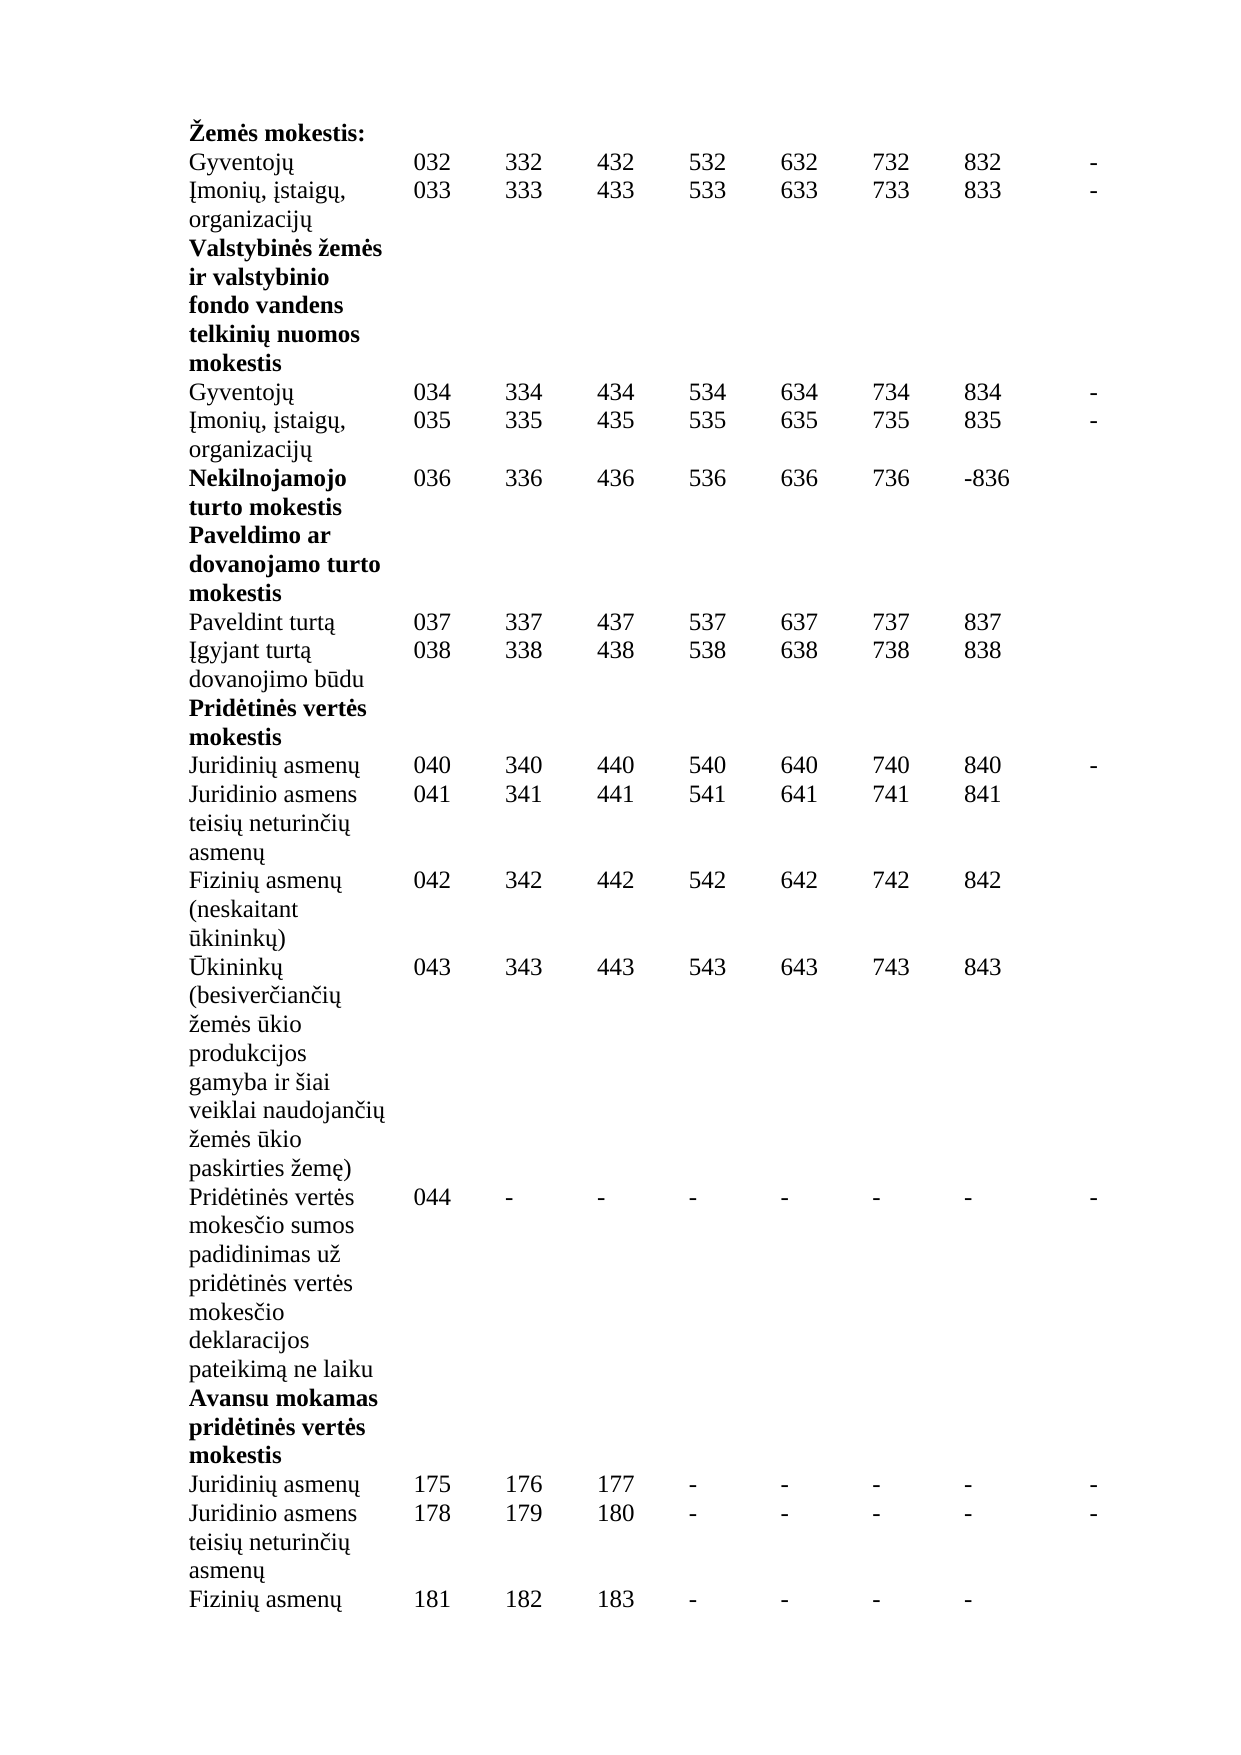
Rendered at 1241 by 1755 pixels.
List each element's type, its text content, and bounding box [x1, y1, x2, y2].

table_cell Įmonių, įstaigų, organizacijų [177, 406, 402, 463]
table_cell [861, 233, 953, 377]
table_cell Gyventojų [177, 147, 402, 176]
table_cell [494, 521, 586, 607]
table_cell Fizinių asmenų [177, 1584, 402, 1613]
table_cell Įmonių, įstaigų, organizacijų [177, 176, 402, 233]
table_cell 334 [494, 377, 586, 406]
table_cell Gyventojų [177, 377, 402, 406]
table_cell [1078, 952, 1181, 1182]
table_cell [494, 1383, 586, 1469]
table_cell - [769, 1584, 861, 1613]
table_cell 832 [953, 147, 1078, 176]
table_cell [769, 521, 861, 607]
table_cell [402, 1383, 494, 1469]
table_cell - [494, 1182, 586, 1383]
table_cell 734 [861, 377, 953, 406]
table_cell [953, 693, 1078, 751]
table_cell - [677, 1469, 769, 1498]
table_cell 435 [586, 406, 677, 463]
table_cell [402, 233, 494, 377]
table_cell 440 [586, 751, 677, 779]
table_cell 337 [494, 607, 586, 636]
table_cell [1078, 233, 1181, 377]
table_cell Avansu mokamas pridėtinės vertės mokestis [177, 1383, 402, 1469]
table_cell 437 [586, 607, 677, 636]
table_cell Pridėtinės vertės mokesčio sumos padidinimas už pridėtinės vertės mokesčio deklaracijos pateikimą ne laiku [177, 1182, 402, 1383]
table_cell 833 [953, 176, 1078, 233]
table_cell - [953, 1182, 1078, 1383]
table_cell 441 [586, 779, 677, 866]
table_cell Nekilnojamojo turto mokestis [177, 463, 402, 521]
table_cell - [1078, 1498, 1181, 1584]
table_cell Paveldimo ar dovanojamo turto mokestis [177, 521, 402, 607]
table_cell - [1078, 1469, 1181, 1498]
table_cell - [1078, 751, 1181, 779]
table_cell 737 [861, 607, 953, 636]
table_cell 342 [494, 866, 586, 952]
table_cell [1078, 779, 1181, 866]
table_cell [677, 693, 769, 751]
table_cell 036 [402, 463, 494, 521]
table_cell 840 [953, 751, 1078, 779]
table_cell 638 [769, 636, 861, 693]
table_cell 835 [953, 406, 1078, 463]
table_cell 038 [402, 636, 494, 693]
table_cell 338 [494, 636, 586, 693]
table_cell Pridėtinės vertės mokestis [177, 693, 402, 751]
table_cell 443 [586, 952, 677, 1182]
table_cell 541 [677, 779, 769, 866]
table_cell [953, 233, 1078, 377]
table_cell 732 [861, 147, 953, 176]
table_cell [1078, 1584, 1181, 1613]
table_cell - [586, 1182, 677, 1383]
table_cell [402, 118, 494, 147]
table_cell 838 [953, 636, 1078, 693]
table_cell 740 [861, 751, 953, 779]
table_cell 738 [861, 636, 953, 693]
table_cell Įgyjant turtą dovanojimo būdu [177, 636, 402, 693]
table_cell [861, 521, 953, 607]
table_cell 332 [494, 147, 586, 176]
table_cell 333 [494, 176, 586, 233]
table_cell Fizinių asmenų (neskaitant ūkininkų) [177, 866, 402, 952]
table_cell 543 [677, 952, 769, 1182]
table_cell [586, 521, 677, 607]
table_cell 534 [677, 377, 769, 406]
table_cell - [769, 1498, 861, 1584]
table_cell 180 [586, 1498, 677, 1584]
table_cell [402, 521, 494, 607]
table_cell Ūkininkų (besiverčiančių žemės ūkio produkcijos gamyba ir šiai veiklai naudojančių žemės ūkio paskirties žemę) [177, 952, 402, 1182]
table_cell 433 [586, 176, 677, 233]
table_cell 633 [769, 176, 861, 233]
table_cell 640 [769, 751, 861, 779]
table_cell 034 [402, 377, 494, 406]
table_cell [1078, 693, 1181, 751]
table_cell 643 [769, 952, 861, 1182]
table_cell - [677, 1182, 769, 1383]
table_cell Juridinio asmens teisių neturinčių asmenų [177, 1498, 402, 1584]
table_cell [1078, 118, 1181, 147]
table_cell 736 [861, 463, 953, 521]
table_cell 533 [677, 176, 769, 233]
table_cell 040 [402, 751, 494, 779]
table_cell - [861, 1469, 953, 1498]
table_cell 636 [769, 463, 861, 521]
table_cell - [677, 1498, 769, 1584]
table_cell 035 [402, 406, 494, 463]
table_cell [953, 1383, 1078, 1469]
table_cell - [953, 1469, 1078, 1498]
table_cell [1078, 1383, 1181, 1469]
table_cell 642 [769, 866, 861, 952]
table_cell [953, 118, 1078, 147]
table_cell 438 [586, 636, 677, 693]
table_cell 837 [953, 607, 1078, 636]
table_cell 042 [402, 866, 494, 952]
table_cell 637 [769, 607, 861, 636]
table_cell [494, 118, 586, 147]
table_cell 537 [677, 607, 769, 636]
table_cell 037 [402, 607, 494, 636]
table_cell [1078, 866, 1181, 952]
table_cell 733 [861, 176, 953, 233]
table_cell [677, 118, 769, 147]
table_cell - [1078, 406, 1181, 463]
table_cell 542 [677, 866, 769, 952]
table_cell [677, 233, 769, 377]
table_cell 735 [861, 406, 953, 463]
table_cell - [861, 1182, 953, 1383]
table_cell 032 [402, 147, 494, 176]
table_cell -836 [953, 463, 1078, 521]
table_cell 179 [494, 1498, 586, 1584]
table_cell Juridinių asmenų [177, 1469, 402, 1498]
table_cell 335 [494, 406, 586, 463]
table_cell 336 [494, 463, 586, 521]
table_cell - [769, 1469, 861, 1498]
table_cell [769, 1383, 861, 1469]
table_cell 033 [402, 176, 494, 233]
table_cell [1078, 521, 1181, 607]
table_cell 183 [586, 1584, 677, 1613]
table_cell 176 [494, 1469, 586, 1498]
table_cell [402, 693, 494, 751]
table_cell 436 [586, 463, 677, 521]
table_cell - [1078, 147, 1181, 176]
table_cell [861, 1383, 953, 1469]
table_cell 536 [677, 463, 769, 521]
table_cell 340 [494, 751, 586, 779]
table_cell Juridinio asmens teisių neturinčių asmenų [177, 779, 402, 866]
table_cell - [677, 1584, 769, 1613]
table_cell - [769, 1182, 861, 1383]
table_cell [586, 118, 677, 147]
table_cell [769, 118, 861, 147]
table_cell 177 [586, 1469, 677, 1498]
table_cell [677, 521, 769, 607]
table_cell [1078, 607, 1181, 636]
table_cell [769, 693, 861, 751]
table_cell [861, 693, 953, 751]
table_cell [769, 233, 861, 377]
table_cell [586, 233, 677, 377]
table_cell 540 [677, 751, 769, 779]
table_cell 432 [586, 147, 677, 176]
table_cell 742 [861, 866, 953, 952]
table_cell 843 [953, 952, 1078, 1182]
table_cell 182 [494, 1584, 586, 1613]
table_cell 634 [769, 377, 861, 406]
table_cell [1078, 636, 1181, 693]
table_cell - [861, 1498, 953, 1584]
table_cell Valstybinės žemės ir valstybinio fondo vandens telkinių nuomos mokestis [177, 233, 402, 377]
table_cell - [953, 1584, 1078, 1613]
table_cell 741 [861, 779, 953, 866]
table_cell 341 [494, 779, 586, 866]
table_cell 442 [586, 866, 677, 952]
table_cell 175 [402, 1469, 494, 1498]
table_cell 434 [586, 377, 677, 406]
table_cell 041 [402, 779, 494, 866]
table_cell 743 [861, 952, 953, 1182]
table_cell - [1078, 1182, 1181, 1383]
table_cell 532 [677, 147, 769, 176]
table_cell - [861, 1584, 953, 1613]
table_cell 044 [402, 1182, 494, 1383]
table_cell [586, 693, 677, 751]
table_cell 535 [677, 406, 769, 463]
table_cell 178 [402, 1498, 494, 1584]
table_cell 841 [953, 779, 1078, 866]
table_cell 842 [953, 866, 1078, 952]
table_cell [586, 1383, 677, 1469]
table_cell 043 [402, 952, 494, 1182]
table_cell 632 [769, 147, 861, 176]
table_cell 343 [494, 952, 586, 1182]
table_cell 641 [769, 779, 861, 866]
table_cell - [1078, 176, 1181, 233]
table_cell 538 [677, 636, 769, 693]
table_cell Juridinių asmenų [177, 751, 402, 779]
table_cell 181 [402, 1584, 494, 1613]
table_cell Žemės mokestis: [177, 118, 402, 147]
table_cell 834 [953, 377, 1078, 406]
table_cell Paveldint turtą [177, 607, 402, 636]
table_cell [677, 1383, 769, 1469]
table_cell [1078, 463, 1181, 521]
table_cell - [1078, 377, 1181, 406]
table_cell [494, 693, 586, 751]
table_cell 635 [769, 406, 861, 463]
table_cell [953, 521, 1078, 607]
table_cell [494, 233, 586, 377]
table_cell - [953, 1498, 1078, 1584]
table_cell [861, 118, 953, 147]
